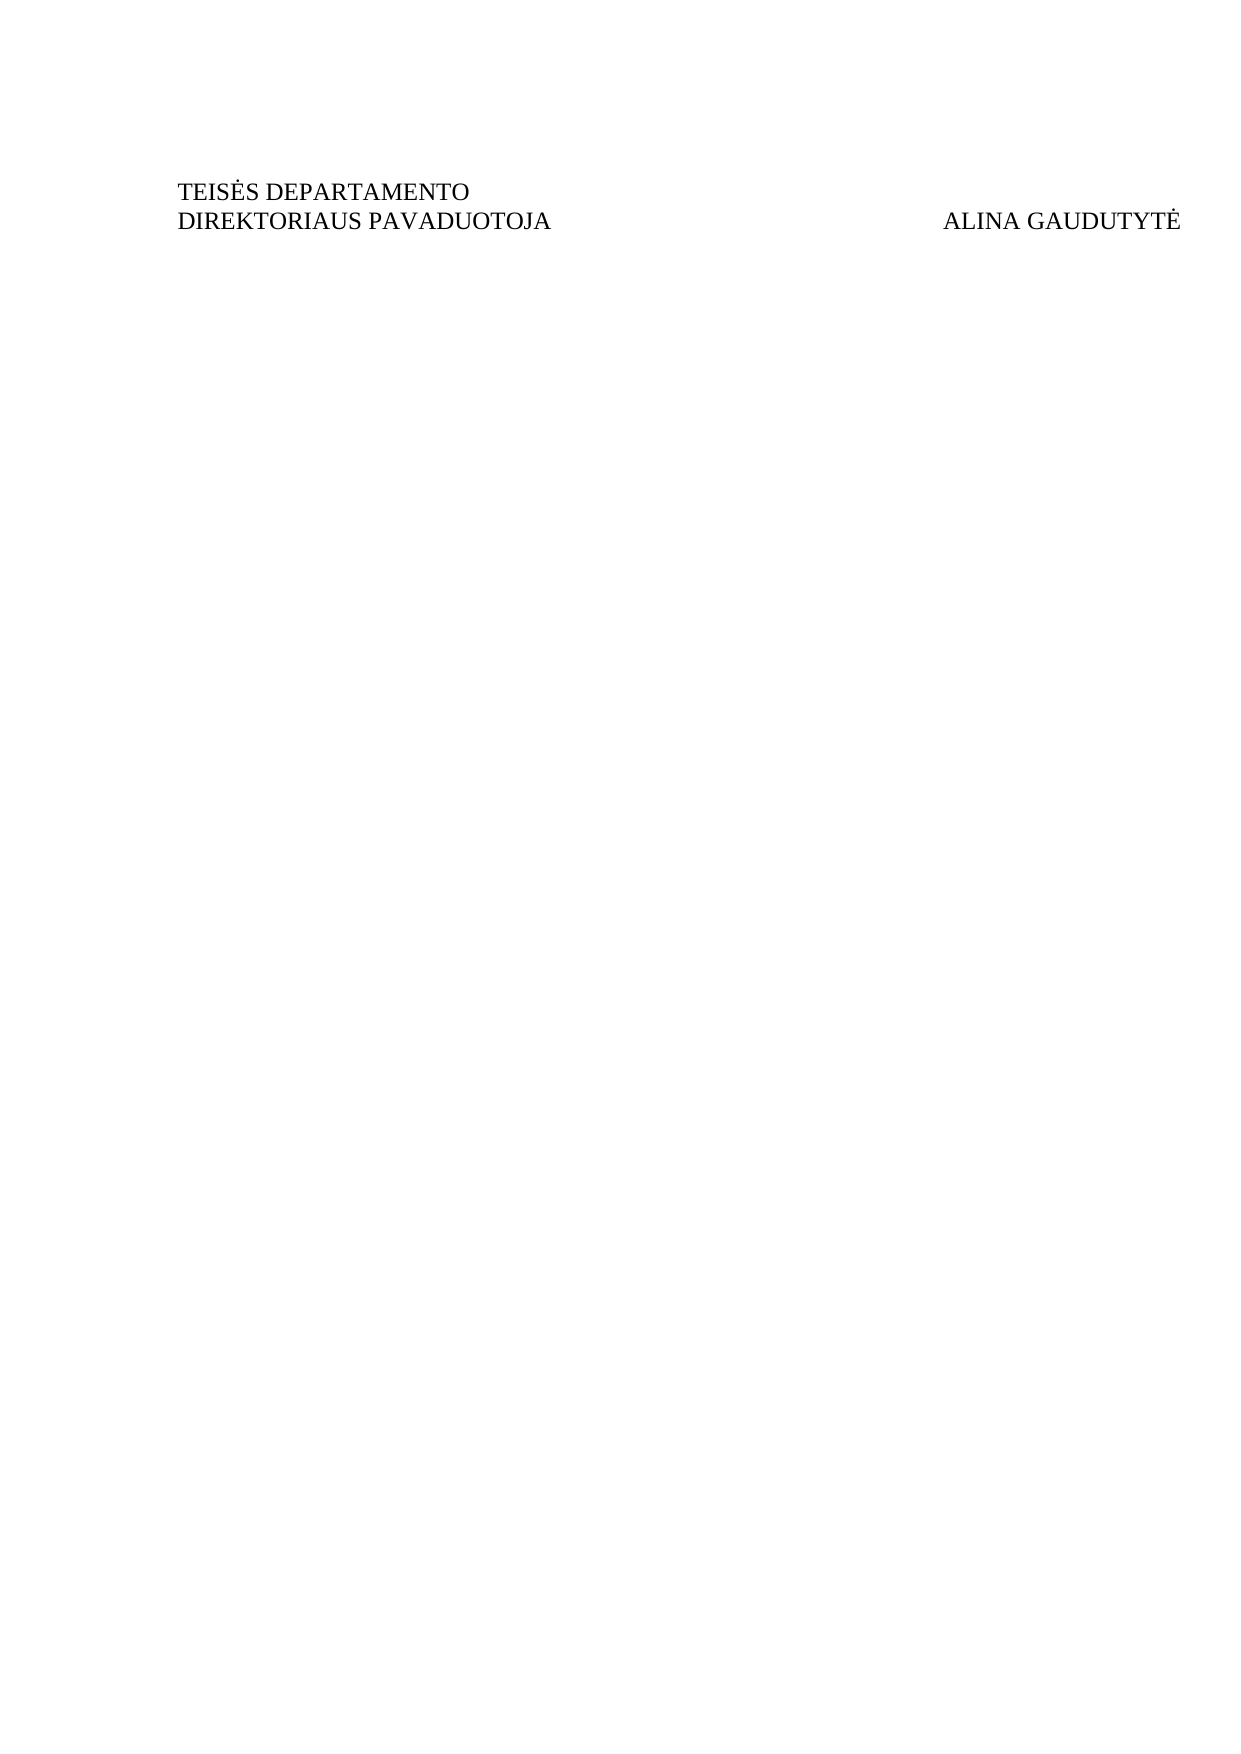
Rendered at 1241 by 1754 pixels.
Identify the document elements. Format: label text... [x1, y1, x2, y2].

text direktoriaus pavaduotoja Alina Gaudutytė [177, 206, 1181, 235]
text Teisės departamento [177, 177, 1181, 206]
